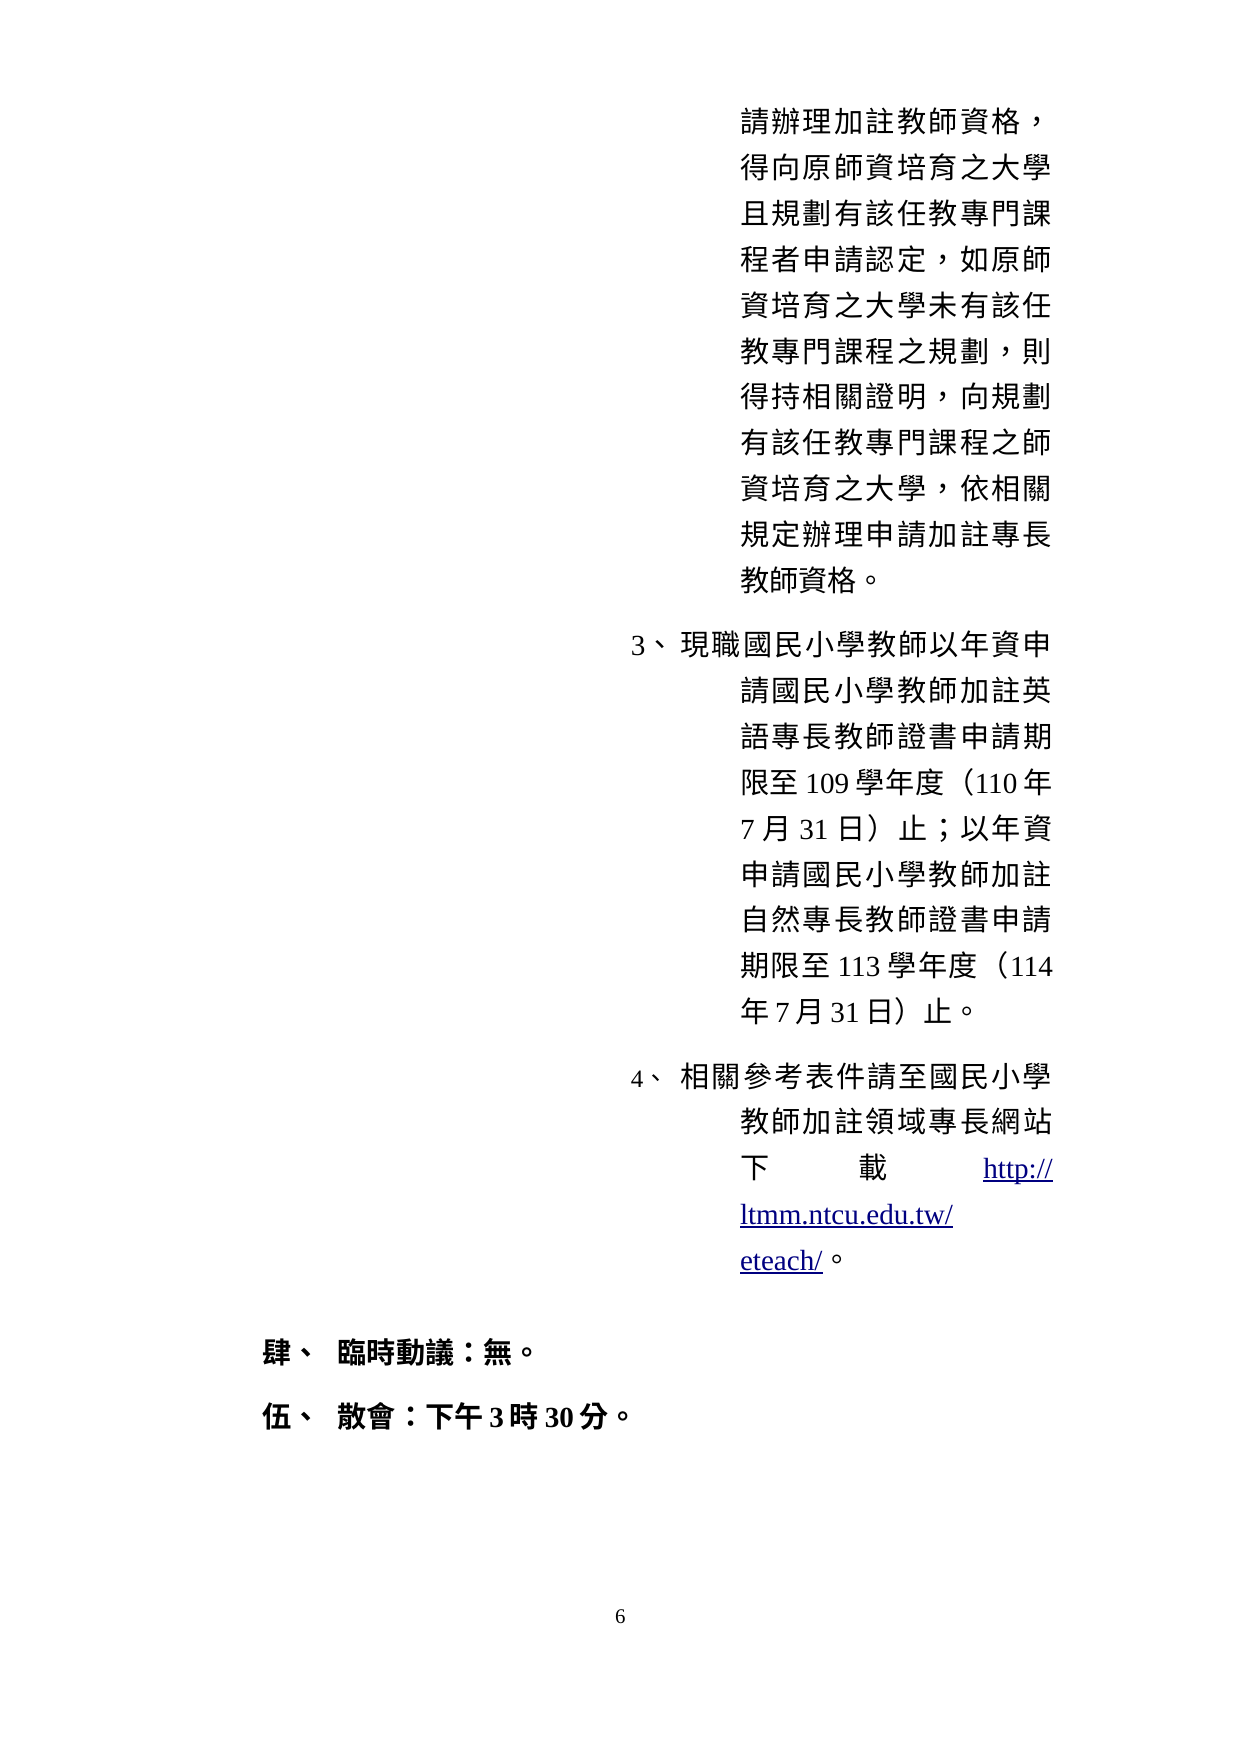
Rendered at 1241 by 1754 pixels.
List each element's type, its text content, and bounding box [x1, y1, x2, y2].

list 散會：下午3時30分。 [262, 1393, 1053, 1436]
list 現職國民小學教師以年資申請國民小學教師加註英語專長教師證書申請期限至109學年度（110年7月31日）止；以年資申請國民小學教師加註自然專長教師證書申請期限至113學年度（114年7月31日）止。 [631, 619, 1053, 1032]
list 相關參考表件請至國民小學教師加註領域專長網站下載http://ltmm.ntcu.edu.tw/eteach/。 [631, 1050, 1053, 1279]
list 臨時動議：無。 [262, 1330, 1053, 1372]
list 請辦理加註教師資格，得向原師資培育之大學且規劃有該任教專門課程者申請認定，如原師資培育之大學未有該任教專門課程之規劃，則得持相關證明，向規劃有該任教專門課程之師資培育之大學，依相關規定辦理申請加註專長教師資格。 [631, 96, 1053, 600]
